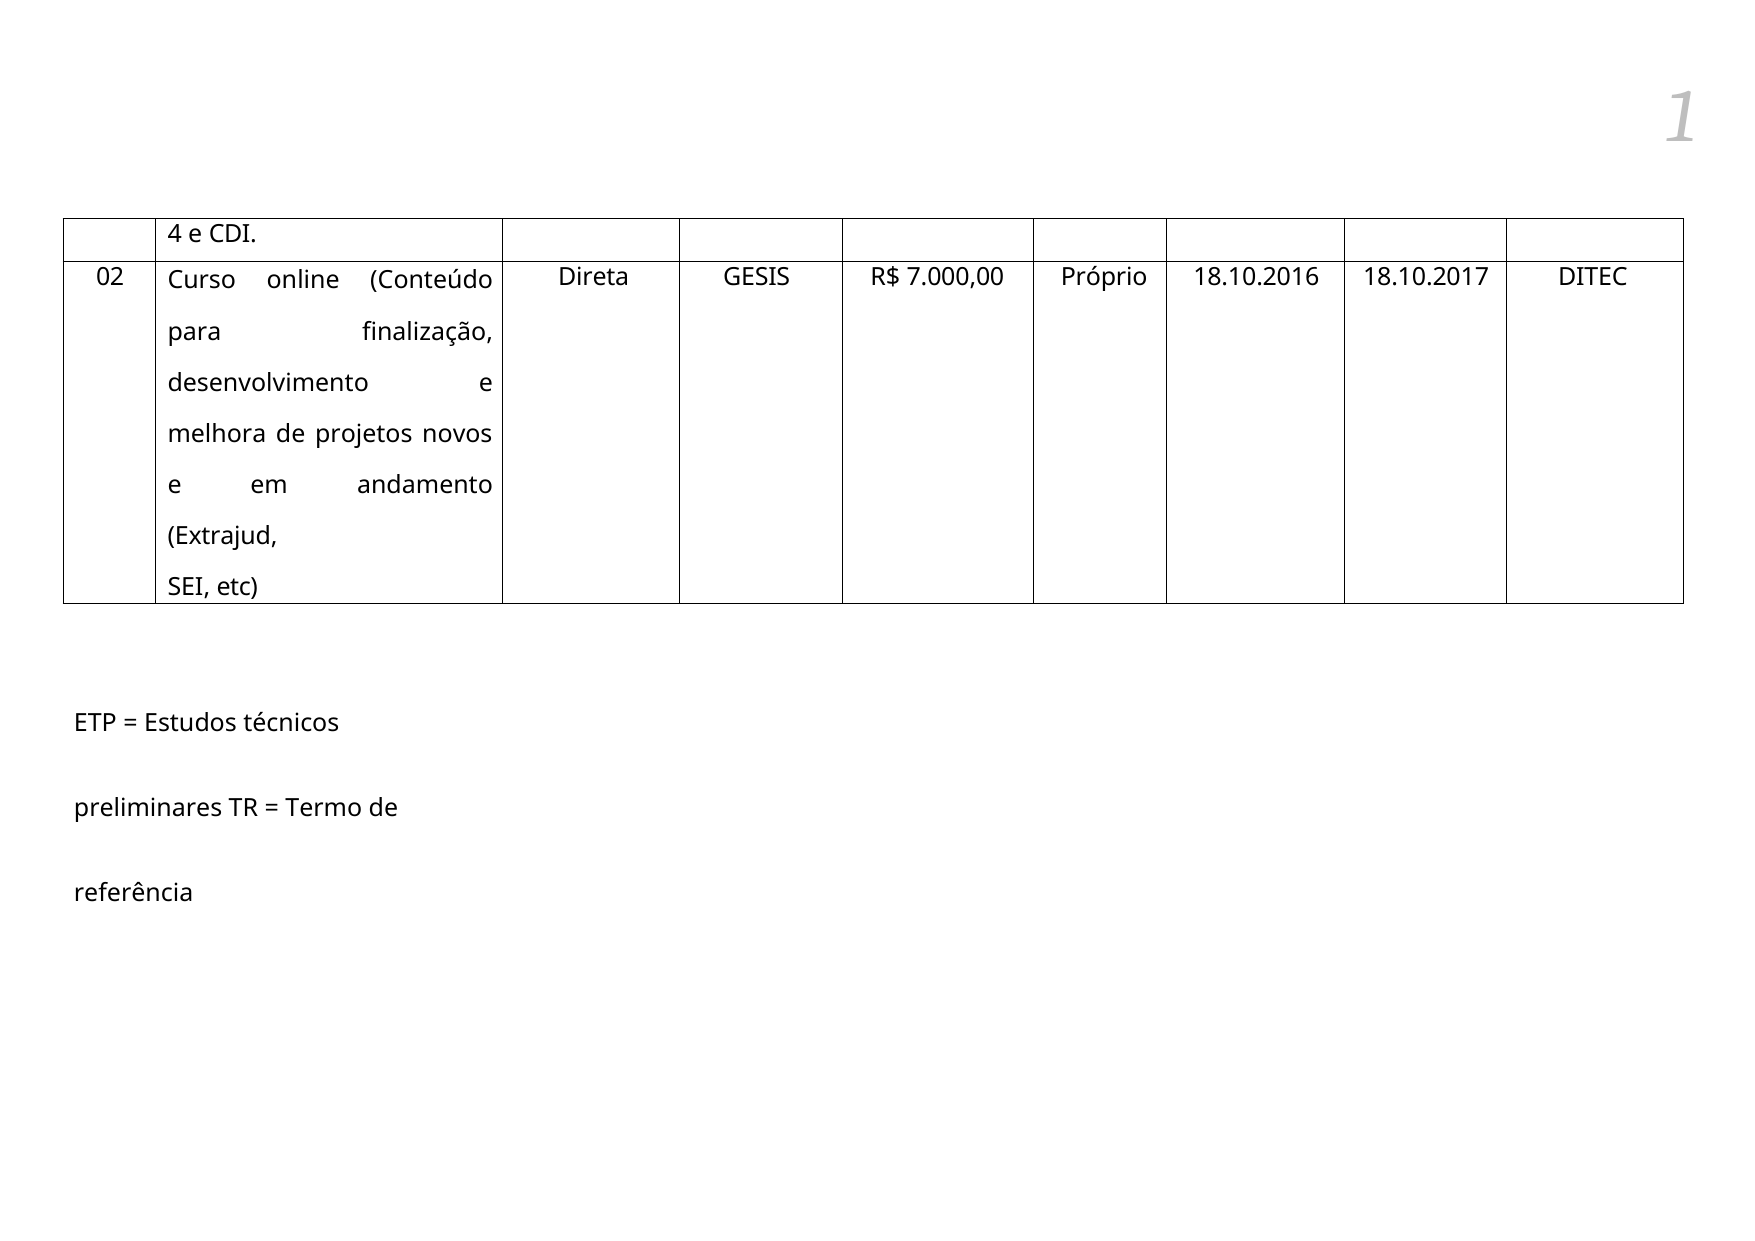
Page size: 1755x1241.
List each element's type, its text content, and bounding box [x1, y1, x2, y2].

table_header [1507, 219, 1683, 261]
table_cell 18.10.2016 [1167, 262, 1344, 602]
table_header [1345, 219, 1506, 261]
table_header [843, 219, 1033, 261]
table_cell Curso online (Conteúdo para finalização, desenvolvimento e melhora de projetos novos e em andamento (Extrajud, SEI, etc) [156, 262, 502, 602]
table_cell GESIS [680, 262, 842, 602]
table_cell R$ 7.000,00 [843, 262, 1033, 602]
table_cell Próprio [1034, 262, 1166, 602]
table_header [1034, 219, 1166, 261]
table_cell 02 [64, 262, 155, 602]
table_cell DITEC [1507, 262, 1683, 602]
table_cell Direta [503, 262, 679, 602]
table_header [503, 219, 679, 261]
table_header [64, 219, 155, 261]
table_header [1167, 219, 1344, 261]
table_header 4 e CDI. [156, 219, 502, 261]
table_cell 18.10.2017 [1345, 262, 1506, 602]
table_header [680, 219, 842, 261]
text ETP = Estudos técnicos preliminares TR = Termo de referência [74, 705, 483, 909]
